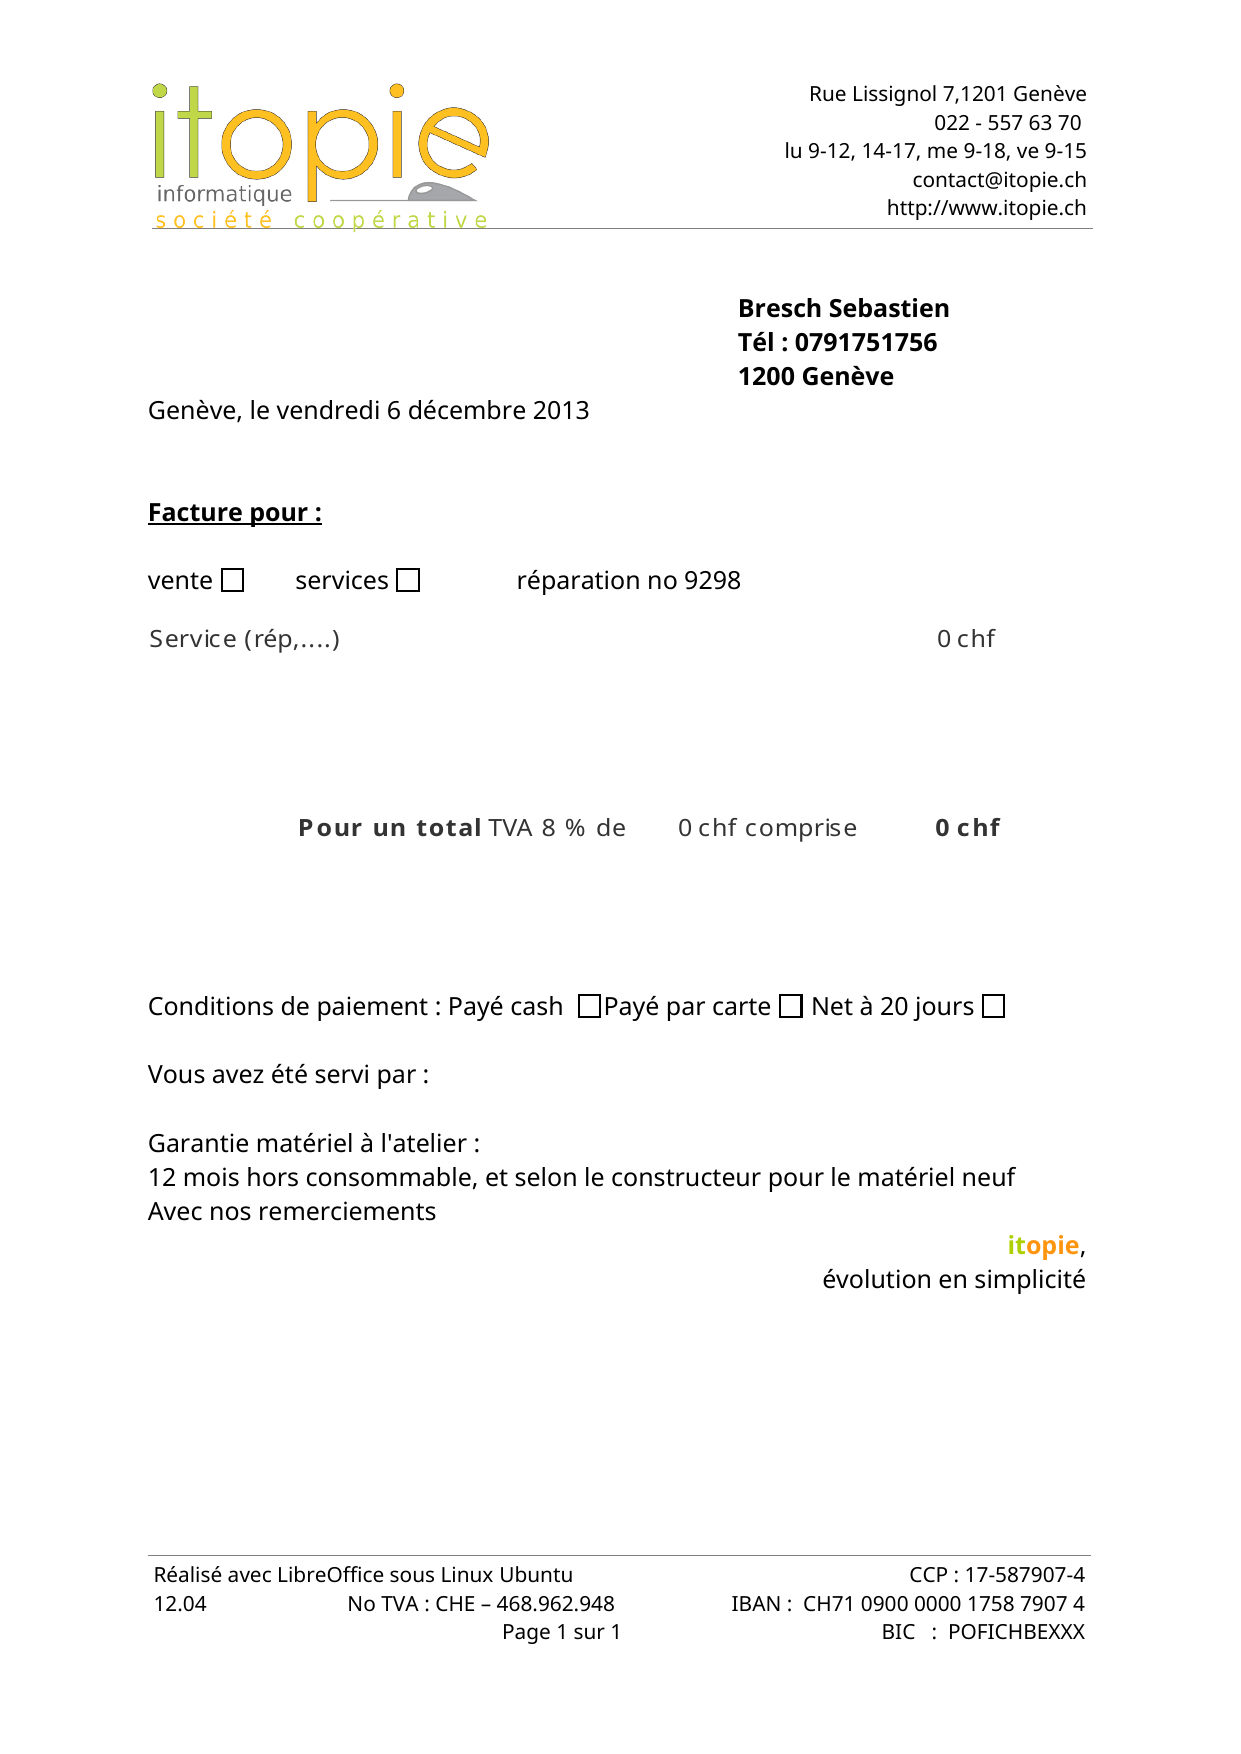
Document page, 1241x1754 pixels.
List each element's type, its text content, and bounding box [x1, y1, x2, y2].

text itopie, [148, 1227, 1093, 1262]
picture [138, 72, 500, 244]
text Bresch Sebastien [148, 290, 1093, 324]
text Garantie matériel à l'atelier : [148, 1125, 1093, 1159]
text Facture pour : [148, 495, 1093, 529]
text Avec nos remerciements [148, 1193, 1093, 1227]
text évolution en simplicité [148, 1262, 1093, 1296]
text 12 mois hors consommable, et selon le constructeur pour le matériel neuf [148, 1159, 1093, 1193]
text Vous avez été servi par : [148, 1057, 1093, 1091]
text vente services réparation no 9298 [148, 563, 1093, 597]
text Tél : 0791751756 [148, 324, 1093, 358]
text Genève, le vendredi 6 décembre 2013 [148, 392, 1093, 427]
text 1200 Genève [148, 358, 1093, 392]
text Conditions de paiement : Payé cash Payé par carte Net à 20 jours [148, 989, 1093, 1023]
